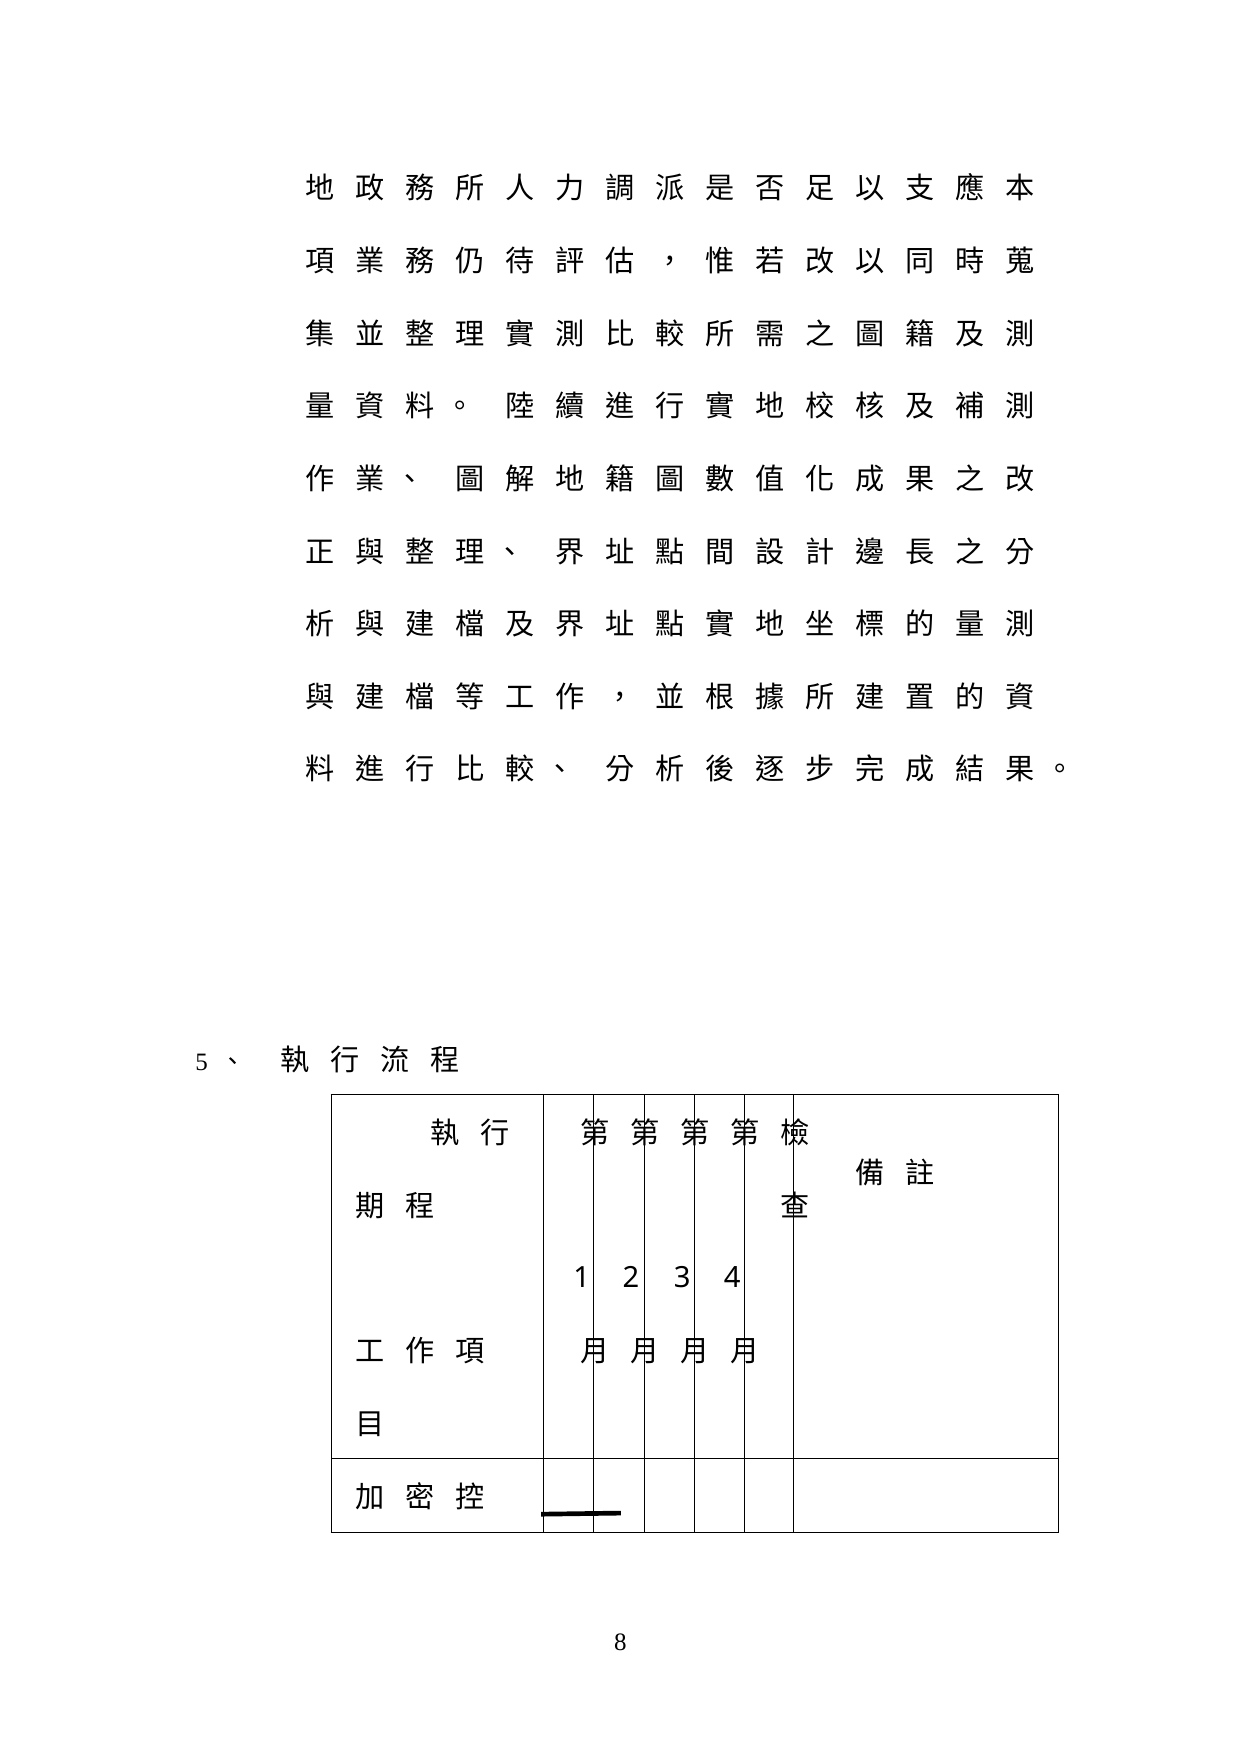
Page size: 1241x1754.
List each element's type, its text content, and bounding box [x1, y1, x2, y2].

table_cell [695, 1459, 744, 1532]
table_header 第 4 月 [695, 1095, 744, 1458]
table_header 第 3 月 [645, 1095, 694, 1458]
table_cell 加密控 [332, 1459, 543, 1532]
table_cell [794, 1459, 1058, 1532]
table_header 備註 [794, 1095, 1058, 1458]
list 執行流程 [195, 1021, 1045, 1094]
table_header 檢查 [745, 1095, 793, 1458]
text 前項第一款之測量方法，得隨科技發展，採衛星定位測量或其他同等精度測量方法為之。」，由於建置優良測量控制系統能夠帶給成果相當效益。本計畫執行預計於辦理一地段控制(約1000筆)，並於辦竣後隔月由另一組成員現場抽樣檢測據以了解執行情形。本計畫已建置加密控制測量、圖根測量但後續戶地測量、計算面積及製圖，因本縣各地政務所人力調派是否足以支應本項業務仍待評估，惟若改以同時蒐集並整理實測比較所需之圖籍及測量資料。陸續進行實地校核及補測作業、圖解地籍圖數值化成果之改正與整理、界址點間設計邊長之分析與建檔及界址點實地坐標的量測與建檔等工作，並根據所建置的資料進行比較、分析後逐步完成結果。 [283, 150, 1045, 803]
table_header 第 2 月 [594, 1095, 644, 1458]
table_cell [745, 1459, 793, 1532]
table_cell [645, 1459, 694, 1532]
table_header 第 1 月 [544, 1095, 593, 1458]
table_header 執行期程 工作項目 [332, 1095, 543, 1458]
table_cell [544, 1516, 593, 1532]
table_cell [594, 1459, 644, 1532]
table_cell [544, 1459, 593, 1511]
